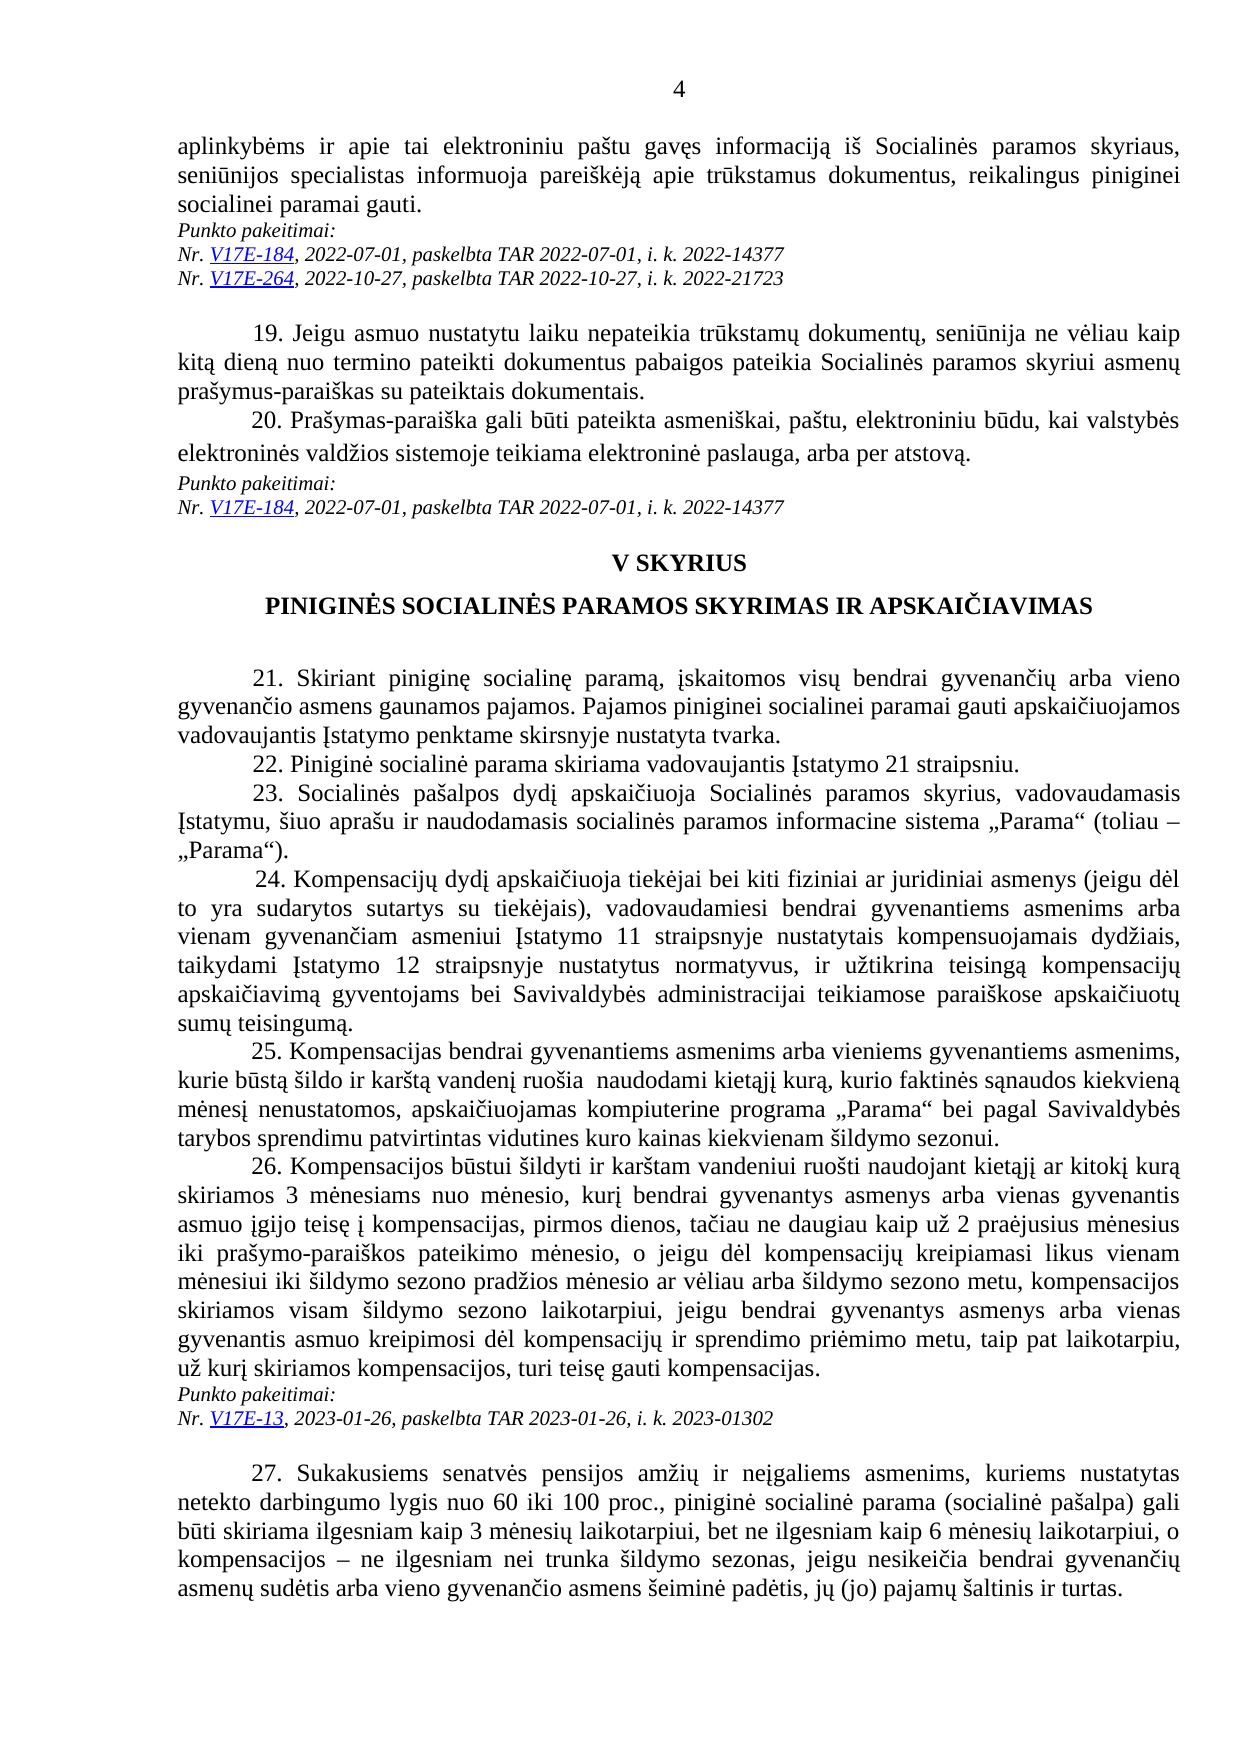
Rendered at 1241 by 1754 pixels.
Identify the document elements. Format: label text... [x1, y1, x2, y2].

text Nr. V17E-264, 2022-10-27, paskelbta TAR 2022-10-27, i. k. 2022-21723 [177, 266, 1181, 290]
text 19. Jeigu asmuo nustatytu laiku nepateikia trūkstamų dokumentų, seniūnija ne vėliau kaip kitą dieną nuo termino pateikti dokumentus pabaigos pateikia Socialinės paramos skyriui asmenų prašymus-paraiškas su pateiktais dokumentais. [177, 318, 1181, 405]
text PINIGINĖS SOCIALINĖS PARAMOS SKYRIMAS IR APSKAIČIAVIMAS [177, 591, 1181, 619]
text Punkto pakeitimai: [177, 218, 1181, 242]
text 20. Prašymas-paraiška gali būti pateikta asmeniškai, paštu, elektroniniu būdu, kai valstybės elektroninės valdžios sistemoje teikiama elektroninė paslauga, arba per atstovą. [177, 405, 1181, 467]
text Nr. V17E-13, 2023-01-26, paskelbta TAR 2023-01-26, i. k. 2023-01302 [177, 1406, 1181, 1429]
text Nr. V17E-184, 2022-07-01, paskelbta TAR 2022-07-01, i. k. 2022-14377 [177, 242, 1181, 266]
text Punkto pakeitimai: [177, 1381, 1181, 1406]
text 23. Socialinės pašalpos dydį apskaičiuoja Socialinės paramos skyrius, vadovaudamasis Įstatymu, šiuo aprašu ir naudodamasis socialinės paramos informacine sistema „Parama“ (toliau – „Parama“). [177, 778, 1181, 864]
text 24. Kompensacijų dydį apskaičiuoja tiekėjai bei kiti fiziniai ar juridiniai asmenys (jeigu dėl to yra sudarytos sutartys su tiekėjais), vadovaudamiesi bendrai gyvenantiems asmenims arba vienam gyvenančiam asmeniui Įstatymo 11 straipsnyje nustatytais kompensuojamais dydžiais, taikydami Įstatymo 12 straipsnyje nustatytus normatyvus, ir užtikrina teisingą kompensacijų apskaičiavimą gyventojams bei Savivaldybės administracijai teikiamose paraiškose apskaičiuotų sumų teisingumą. [177, 864, 1181, 1036]
text 21. Skiriant piniginę socialinę paramą, įskaitomos visų bendrai gyvenančių arba vieno gyvenančio asmens gaunamos pajamos. Pajamos piniginei socialinei paramai gauti apskaičiuojamos vadovaujantis Įstatymo penktame skirsnyje nustatyta tvarka. [177, 663, 1181, 749]
text Punkto pakeitimai: [177, 471, 1181, 495]
text V SKYRIUS [177, 548, 1181, 576]
text aplinkybėms ir apie tai elektroniniu paštu gavęs informaciją iš Socialinės paramos skyriaus, seniūnijos specialistas informuoja pareiškėją apie trūkstamus dokumentus, reikalingus piniginei socialinei paramai gauti. [177, 131, 1181, 218]
text 22. Piniginė socialinė parama skiriama vadovaujantis Įstatymo 21 straipsniu. [177, 749, 1181, 778]
text 25. Kompensacijas bendrai gyvenantiems asmenims arba vieniems gyvenantiems asmenims, kurie būstą šildo ir karštą vandenį ruošia naudodami kietąjį kurą, kurio faktinės sąnaudos kiekvieną mėnesį nenustatomos, apskaičiuojamas kompiuterine programa „Parama“ bei pagal Savivaldybės tarybos sprendimu patvirtintas vidutines kuro kainas kiekvienam šildymo sezonui. [177, 1036, 1181, 1151]
text 26. Kompensacijos būstui šildyti ir karštam vandeniui ruošti naudojant kietąjį ar kitokį kurą skiriamos 3 mėnesiams nuo mėnesio, kurį bendrai gyvenantys asmenys arba vienas gyvenantis asmuo įgijo teisę į kompensacijas, pirmos dienos, tačiau ne daugiau kaip už 2 praėjusius mėnesius iki prašymo-paraiškos pateikimo mėnesio, o jeigu dėl kompensacijų kreipiamasi likus vienam mėnesiui iki šildymo sezono pradžios mėnesio ar vėliau arba šildymo sezono metu, kompensacijos skiriamos visam šildymo sezono laikotarpiui, jeigu bendrai gyvenantys asmenys arba vienas gyvenantis asmuo kreipimosi dėl kompensacijų ir sprendimo priėmimo metu, taip pat laikotarpiu, už kurį skiriamos kompensacijos, turi teisę gauti kompensacijas. [177, 1151, 1181, 1381]
text 27. Sukakusiems senatvės pensijos amžių ir neįgaliems asmenims, kuriems nustatytas netekto darbingumo lygis nuo 60 iki 100 proc., piniginė socialinė parama (socialinė pašalpa) gali būti skiriama ilgesniam kaip 3 mėnesių laikotarpiui, bet ne ilgesniam kaip 6 mėnesių laikotarpiui, o kompensacijos – ne ilgesniam nei trunka šildymo sezonas, jeigu nesikeičia bendrai gyvenančių asmenų sudėtis arba vieno gyvenančio asmens šeiminė padėtis, jų (jo) pajamų šaltinis ir turtas. [177, 1458, 1181, 1602]
text Nr. V17E-184, 2022-07-01, paskelbta TAR 2022-07-01, i. k. 2022-14377 [177, 495, 1181, 519]
